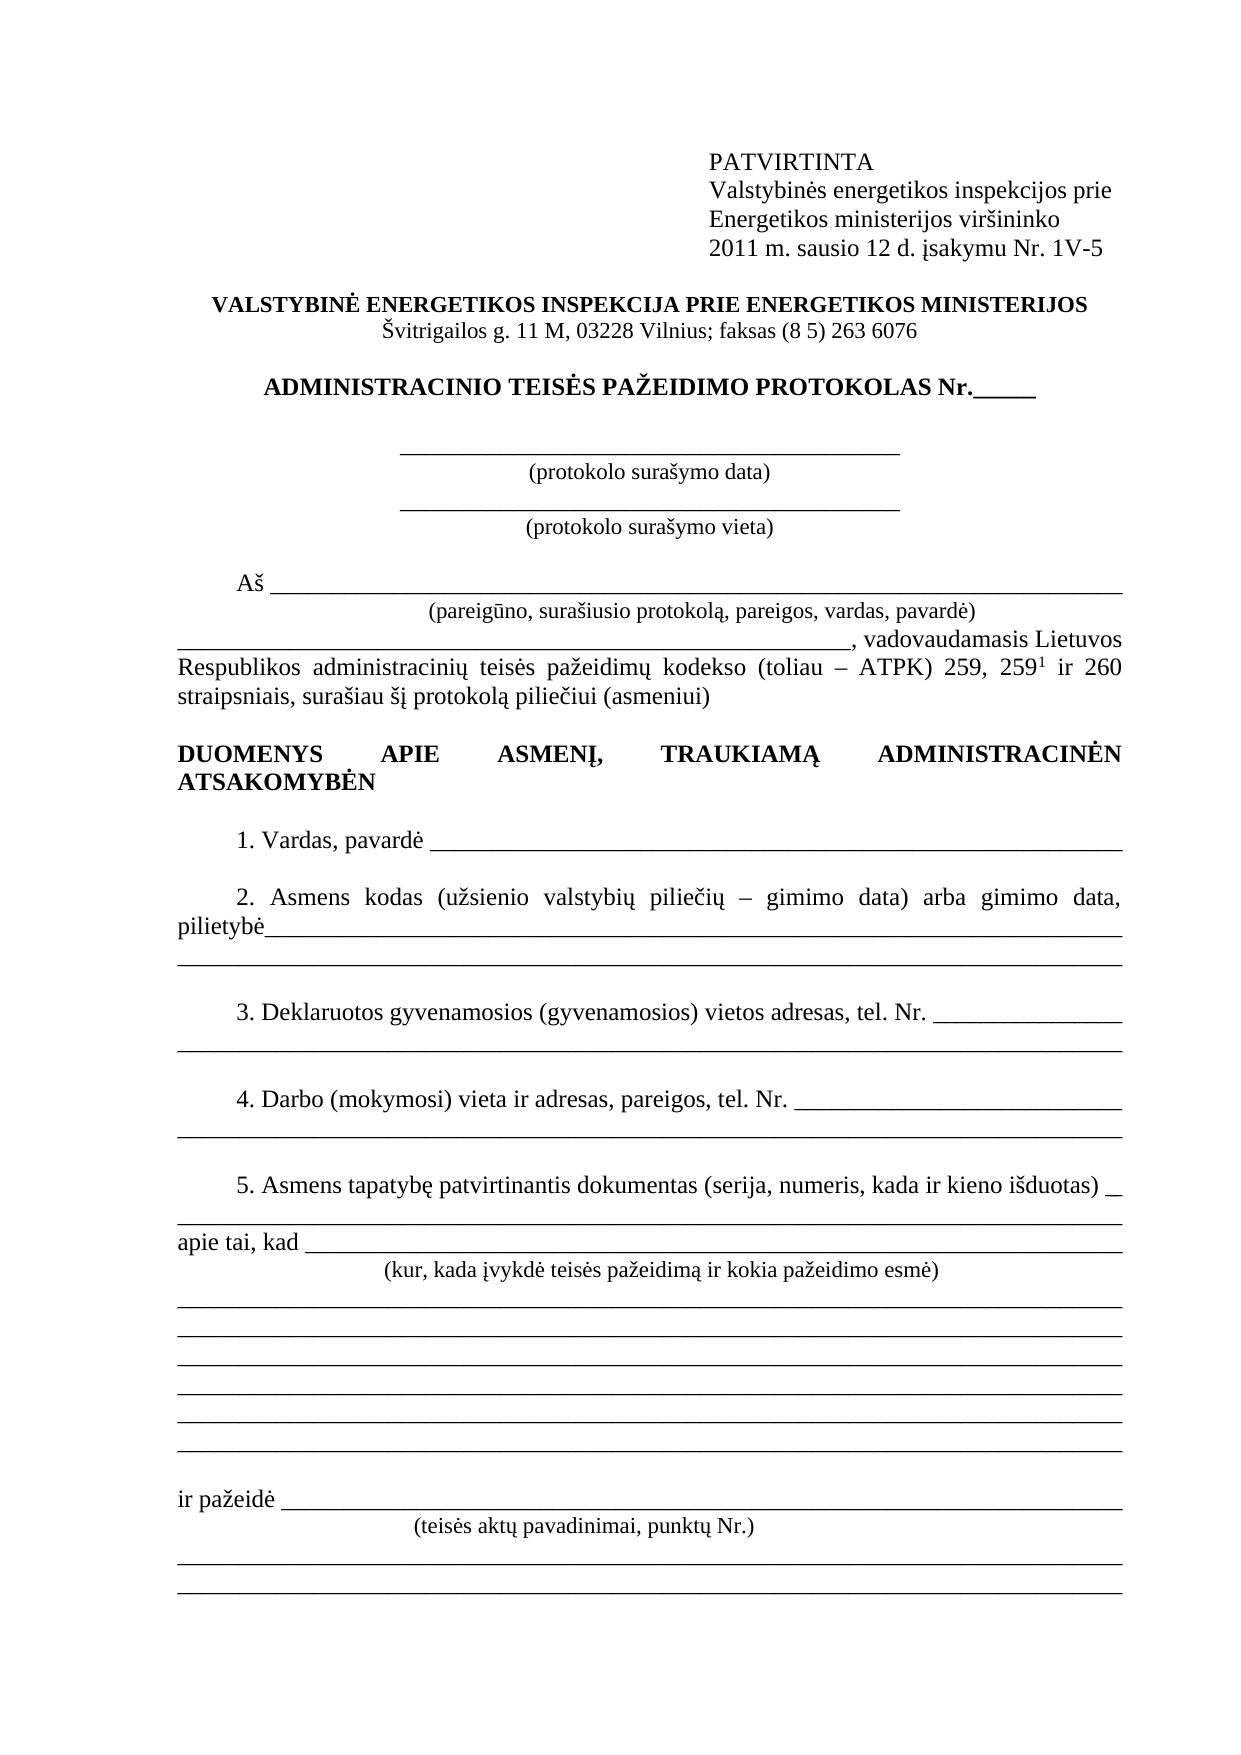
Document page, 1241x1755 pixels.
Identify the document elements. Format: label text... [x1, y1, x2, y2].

text 1. Vardas, pavardė [177, 825, 1122, 854]
text _ [177, 1426, 1122, 1451]
text ir pažeidė [177, 1484, 1122, 1512]
text _ [177, 1568, 1122, 1593]
text (protokolo surašymo vieta) [177, 513, 1122, 540]
text DUOMENYS APIE ASMENĮ, TRAUKIAMĄ ADMINISTRACINĖN ATSAKOMYBĖN [177, 739, 1122, 796]
text _ [177, 1539, 1122, 1564]
text Švitrigailos g. 11 M, 03228 Vilnius; faksas (8 5) 263 6076 [177, 317, 1122, 343]
text 3. Deklaruotos gyvenamosios (gyvenamosios) vietos adresas, tel. Nr. [177, 997, 1122, 1026]
text _ [177, 940, 1122, 965]
text 5. Asmens tapatybę patvirtinantis dokumentas (serija, numeris, kada ir kieno išduotas) [177, 1170, 1122, 1199]
text ________________________________________ [177, 429, 1122, 458]
text Energetikos ministerijos viršininko [177, 204, 1122, 233]
text ADMINISTRACINIO TEISĖS PAŽEIDIMO PROTOKOLAS Nr._____ [177, 372, 1122, 401]
text _ [177, 1311, 1122, 1336]
text VALSTYBINĖ ENERGETIKOS INSPEKCIJA PRIE ENERGETIKOS MINISTERIJOS [177, 291, 1122, 317]
text Valstybinės energetikos inspekcijos prie [177, 176, 1122, 204]
text (protokolo surašymo data) [177, 458, 1122, 485]
text _ [177, 1397, 1122, 1422]
text _ [177, 1340, 1122, 1365]
text _ [177, 1112, 1122, 1137]
text (pareigūno, surašiusio protokolą, pareigos, vardas, pavardė) [277, 597, 1122, 624]
text 2. Asmens kodas (užsienio valstybių piliečių – gimimo data) arba gimimo data, pilietybė [177, 882, 1122, 940]
text _ [177, 1369, 1122, 1394]
text PATVIRTINTA [177, 147, 1122, 176]
text _ [177, 1282, 1122, 1307]
text apie tai, kad [177, 1227, 1122, 1256]
text 2011 m. sausio 12 d. įsakymu Nr. 1V-5 [177, 233, 1122, 262]
text _ [177, 1199, 1122, 1224]
text _ , vadovaudamasis Lietuvos [177, 624, 1122, 652]
text _ [177, 1026, 1122, 1051]
text (teisės aktų pavadinimai, punktų Nr.) [290, 1512, 1122, 1539]
text Aš [177, 568, 1122, 597]
text (kur, kada įvykdė teisės pažeidimą ir kokia pažeidimo esmė) [302, 1256, 1122, 1282]
text 4. Darbo (mokymosi) vieta ir adresas, pareigos, tel. Nr. [177, 1084, 1122, 1112]
text Respublikos administracinių teisės pažeidimų kodekso (toliau – ATPK) 259, 2591 ir 260 straipsniais, surašiau šį protokolą piliečiui (asmeniui) [177, 652, 1122, 710]
text ________________________________________ [177, 485, 1122, 513]
